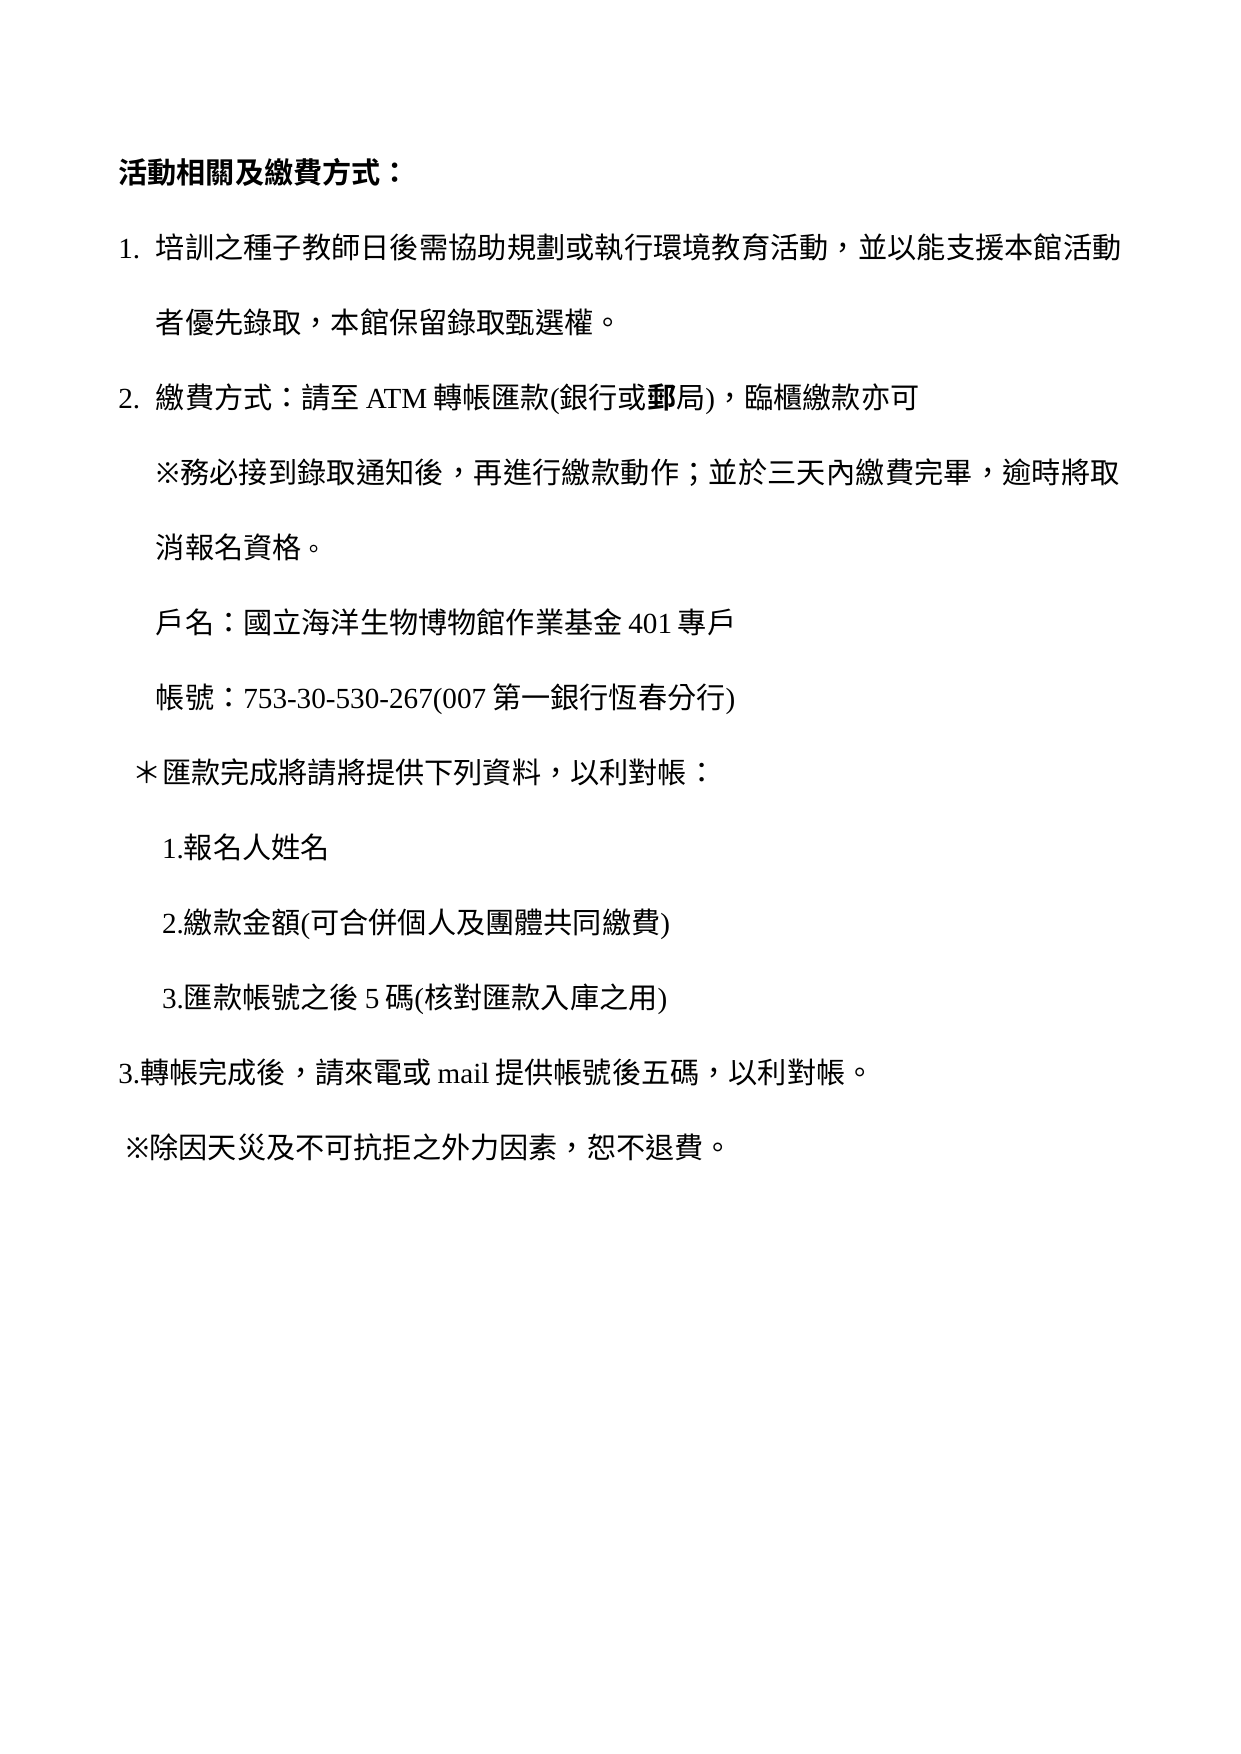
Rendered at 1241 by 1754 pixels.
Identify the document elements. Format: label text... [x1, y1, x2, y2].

text ＊匯款完成將請將提供下列資料，以利對帳： 1.報名人姓名 2.繳款金額(可合併個人及團體共同繳費) 3.匯款帳號之後5碼(核對匯款入庫之用) [118, 727, 1122, 1027]
text ※除因天災及不可抗拒之外力因素，恕不退費。 [118, 1102, 1122, 1177]
list 戶名：國立海洋生物博物館作業基金401專戶 [156, 577, 1122, 652]
list ※務必接到錄取通知後，再進行繳款動作；並於三天內繳費完畢，逾時將取消報名資格。 [156, 427, 1122, 577]
list 帳號：753-30-530-267(007第一銀行恆春分行) [156, 652, 1122, 727]
list 培訓之種子教師日後需協助規劃或執行環境教育活動，並以能支援本館活動者優先錄取，本館保留錄取甄選權。 [118, 202, 1122, 352]
list 繳費方式：請至ATM轉帳匯款(銀行或郵局)，臨櫃繳款亦可 [118, 352, 1122, 427]
text 3.轉帳完成後，請來電或mail提供帳號後五碼，以利對帳。 [118, 1027, 1122, 1102]
text 活動相關及繳費方式： [118, 127, 1122, 202]
